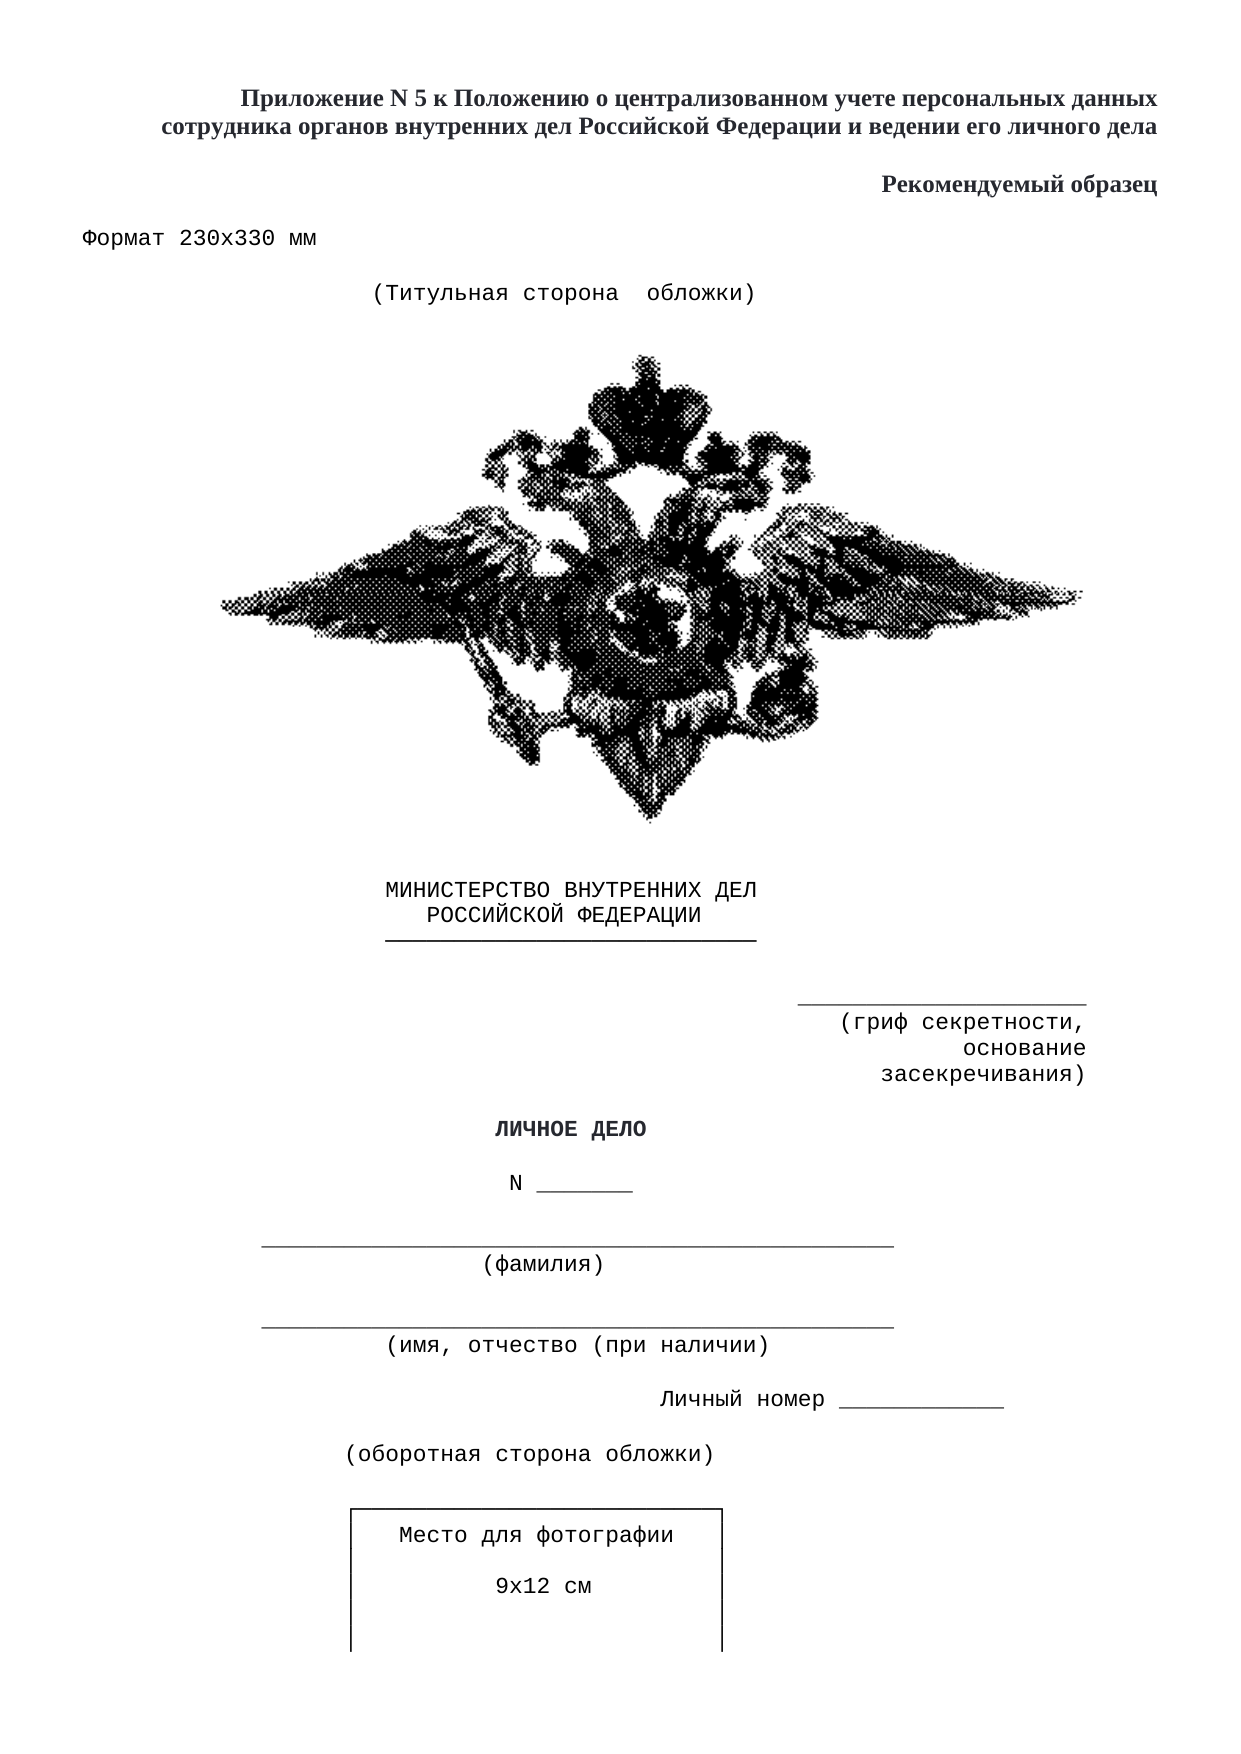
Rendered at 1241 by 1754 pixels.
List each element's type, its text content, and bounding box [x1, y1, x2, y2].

text _____________________ [83, 984, 1157, 1010]
text │ │ [83, 1549, 350, 1575]
text │ 9х12 см │ [723, 1575, 1157, 1601]
text РОССИЙСКОЙ ФЕДЕРАЦИИ [83, 904, 1157, 930]
text Приложение N 5 к Положению о централизованном учете персональных данных сотрудника органов внутренних дел Российской Федерации и ведении его личного дела [83, 83, 1157, 140]
text Формат 230х330 мм [83, 226, 1157, 252]
text │ 9х12 см │ [352, 1575, 721, 1601]
text Личный номер ____________ [83, 1388, 1157, 1413]
text │ │ [723, 1549, 1157, 1575]
text (оборотная сторона обложки) [83, 1442, 1157, 1468]
text (гриф секретности, [83, 1010, 1157, 1036]
text │ Место для фотографии │ [83, 1523, 350, 1549]
text МИНИСТЕРСТВО ВНУТРЕННИХ ДЕЛ [83, 878, 1157, 904]
text Рекомендуемый образец [83, 169, 1157, 198]
text ┌──────────────────────────┐ [83, 1497, 1157, 1523]
text (фамилия) [83, 1252, 1157, 1278]
text ______________________________________________ [83, 1307, 1157, 1333]
text основание [83, 1036, 1157, 1062]
text ─────────────────────────── [83, 930, 1157, 956]
text │ │ [352, 1549, 721, 1575]
text (Титульная сторона обложки) [83, 281, 1157, 307]
text │ Место для фотографии │ [723, 1523, 1157, 1549]
text │ 9х12 см │ [83, 1575, 350, 1601]
text │ │ [83, 1601, 350, 1627]
text ______________________________________________ [83, 1226, 1157, 1252]
text засекречивания) [83, 1062, 1157, 1088]
text │ │ [352, 1601, 721, 1627]
picture [185, 335, 1119, 844]
text (имя, отчество (при наличии) [83, 1333, 1157, 1359]
text │ Место для фотографии │ [352, 1523, 721, 1549]
text │ │ [723, 1601, 1157, 1627]
text │ │ [83, 1627, 1157, 1653]
text N _______ [83, 1172, 1157, 1198]
text ЛИЧНОЕ ДЕЛО [83, 1117, 1157, 1143]
